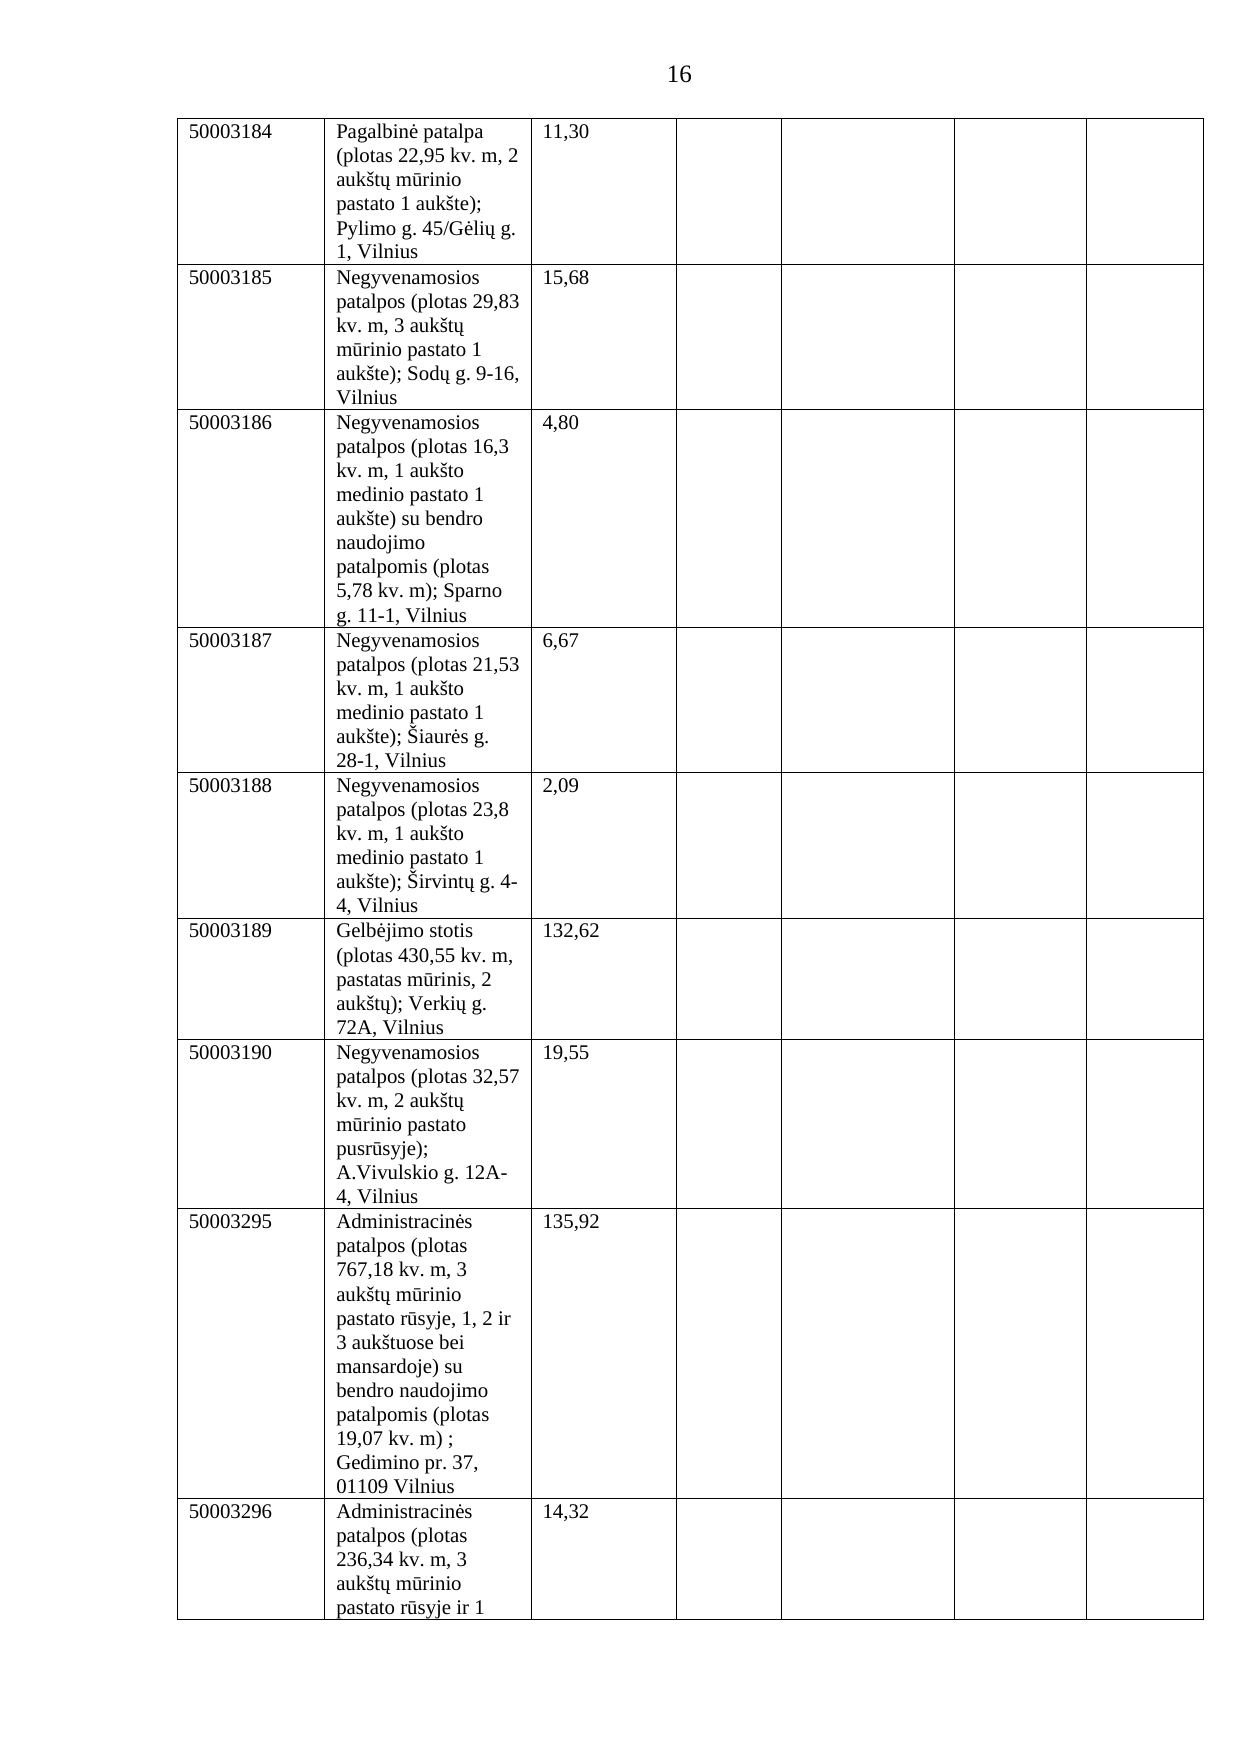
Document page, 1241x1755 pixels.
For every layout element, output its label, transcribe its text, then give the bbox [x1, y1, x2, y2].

table_cell 50003186 [178, 410, 324, 627]
table_cell Gelbėjimo stotis (plotas 430,55 kv. m, pastatas mūrinis, 2 aukštų); Verkių g. 72A, Vilnius [325, 919, 531, 1039]
table_cell 135,92 [532, 1209, 676, 1498]
table_cell 50003188 [178, 773, 324, 917]
table_cell [955, 773, 1086, 917]
table_cell [955, 119, 1086, 263]
table_cell [782, 1209, 954, 1498]
table_cell [955, 628, 1086, 772]
table_cell 15,68 [532, 265, 676, 409]
table_cell Negyvenamosios patalpos (plotas 16,3 kv. m, 1 aukšto medinio pastato 1 aukšte) su bendro naudojimo patalpomis (plotas 5,78 kv. m); Sparno g. 11-1, Vilnius [325, 410, 531, 627]
table_cell [955, 1040, 1086, 1208]
table_cell 132,62 [532, 919, 676, 1039]
table_cell [677, 919, 781, 1039]
table_cell [955, 1499, 1086, 1619]
table_cell 50003187 [178, 628, 324, 772]
table_cell 50003190 [178, 1040, 324, 1208]
table_cell 50003189 [178, 919, 324, 1039]
table_cell [677, 1040, 781, 1208]
table_cell [1087, 265, 1203, 409]
table_cell Negyvenamosios patalpos (plotas 32,57 kv. m, 2 aukštų mūrinio pastato pusrūsyje); A.Vivulskio g. 12A-4, Vilnius [325, 1040, 531, 1208]
table_cell Administracinės patalpos (plotas 767,18 kv. m, 3 aukštų mūrinio pastato rūsyje, 1, 2 ir 3 aukštuose bei mansardoje) su bendro naudojimo patalpomis (plotas 19,07 kv. m) ; Gedimino pr. 37, 01109 Vilnius [325, 1209, 531, 1498]
table_cell [782, 773, 954, 917]
table_cell 4,80 [532, 410, 676, 627]
table_cell 50003184 [178, 119, 324, 263]
table_cell [677, 410, 781, 627]
table_cell [955, 410, 1086, 627]
table_cell [1087, 628, 1203, 772]
table_cell 50003296 [178, 1499, 324, 1619]
table_cell [677, 773, 781, 917]
table_cell [1087, 1209, 1203, 1498]
table_cell [677, 1499, 781, 1619]
table_cell 19,55 [532, 1040, 676, 1208]
table_cell Negyvenamosios patalpos (plotas 29,83 kv. m, 3 aukštų mūrinio pastato 1 aukšte); Sodų g. 9-16, Vilnius [325, 265, 531, 409]
table_cell [1087, 119, 1203, 263]
table_cell [677, 1209, 781, 1498]
table_cell 50003295 [178, 1209, 324, 1498]
table_cell [1087, 919, 1203, 1039]
table_cell [677, 265, 781, 409]
table_cell [782, 119, 954, 263]
table_cell [955, 265, 1086, 409]
table_cell 14,32 [532, 1499, 676, 1619]
table_cell [955, 919, 1086, 1039]
table_cell 6,67 [532, 628, 676, 772]
table_cell [1087, 773, 1203, 917]
table_cell Negyvenamosios patalpos (plotas 23,8 kv. m, 1 aukšto medinio pastato 1 aukšte); Širvintų g. 4-4, Vilnius [325, 773, 531, 917]
table_cell Pagalbinė patalpa (plotas 22,95 kv. m, 2 aukštų mūrinio pastato 1 aukšte); Pylimo g. 45/Gėlių g. 1, Vilnius [325, 119, 531, 263]
table_cell [782, 1499, 954, 1619]
table_cell 50003185 [178, 265, 324, 409]
table_cell [1087, 410, 1203, 627]
table_cell [677, 628, 781, 772]
table_cell Negyvenamosios patalpos (plotas 21,53 kv. m, 1 aukšto medinio pastato 1 aukšte); Šiaurės g. 28-1, Vilnius [325, 628, 531, 772]
table_cell [955, 1209, 1086, 1498]
table_cell [782, 628, 954, 772]
table_cell Administracinės patalpos (plotas 236,34 kv. m, 3 aukštų mūrinio pastato rūsyje ir 1 [325, 1499, 531, 1619]
table_cell 2,09 [532, 773, 676, 917]
table_cell [1087, 1040, 1203, 1208]
table_cell [782, 265, 954, 409]
table_cell [782, 1040, 954, 1208]
table_cell [1087, 1499, 1203, 1619]
table_cell [782, 919, 954, 1039]
table_cell [782, 410, 954, 627]
table_cell 11,30 [532, 119, 676, 263]
table_cell [677, 119, 781, 263]
